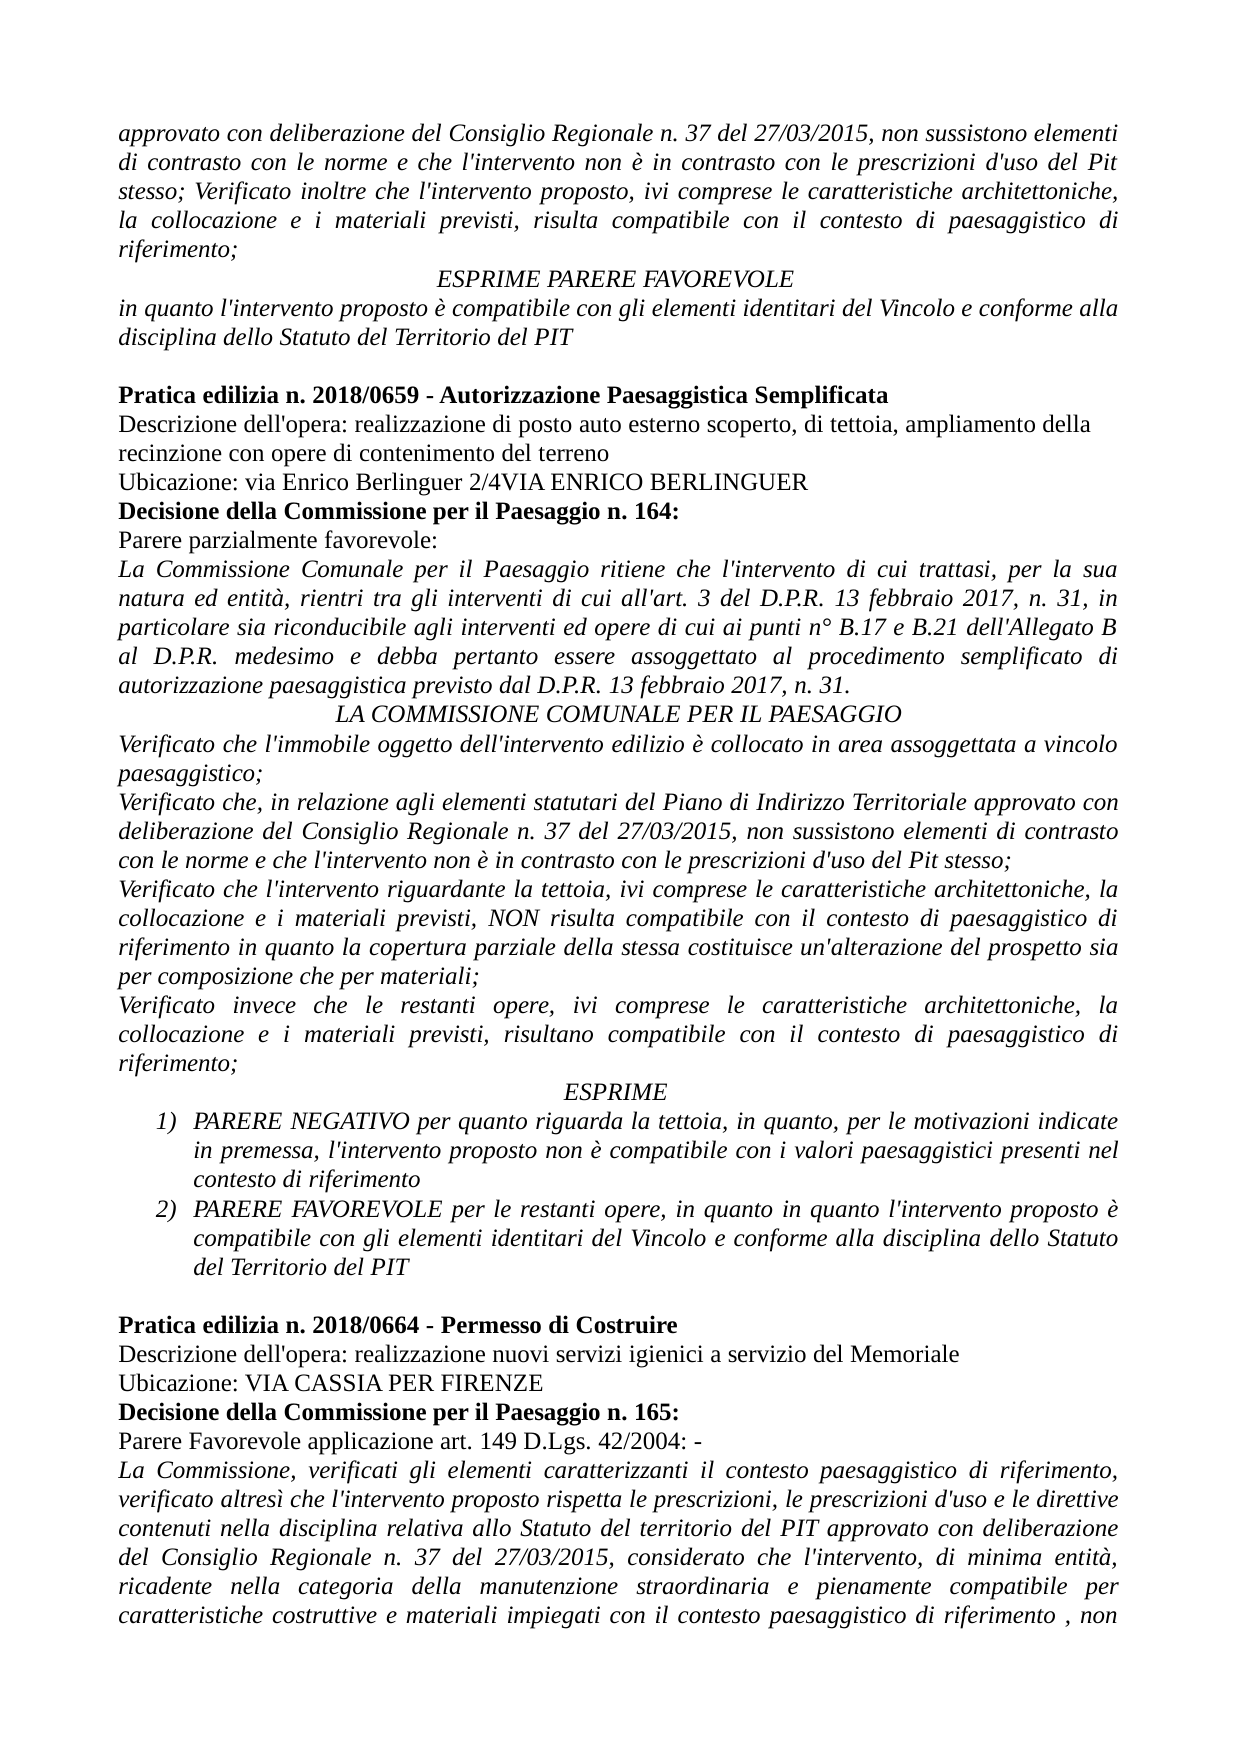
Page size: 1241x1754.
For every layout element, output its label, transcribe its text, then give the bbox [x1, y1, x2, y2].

list PARERE FAVOREVOLE per le restanti opere, in quanto in quanto l'intervento proposto è compatibile con gli elementi identitari del Vincolo e conforme alla disciplina dello Statuto del Territorio del PIT [156, 1193, 1122, 1281]
text Pratica edilizia n. 2018/0659 - Autorizzazione Paesaggistica Semplificata [118, 380, 1122, 409]
text ESPRIME PARERE FAVOREVOLE [118, 263, 1122, 292]
text Descrizione dell'opera: realizzazione nuovi servizi igienici a servizio del Memoriale [118, 1339, 1122, 1368]
text Verificato invece che le restanti opere, ivi comprese le caratteristiche architettoniche, la collocazione e i materiali previsti, risultano compatibile con il contesto di paesaggistico di riferimento; [118, 990, 1122, 1077]
text Descrizione dell'opera: realizzazione di posto auto esterno scoperto, di tettoia, ampliamento della recinzione con opere di contenimento del terreno [118, 409, 1122, 467]
text Decisione della Commissione per il Paesaggio n. 165: [118, 1397, 1122, 1426]
text approvato con deliberazione del Consiglio Regionale n. 37 del 27/03/2015, non sussistono elementi di contrasto con le norme e che l'intervento non è in contrasto con le prescrizioni d'uso del Pit stesso; Verificato inoltre che l'intervento proposto, ivi comprese le caratteristiche architettoniche, la collocazione e i materiali previsti, risulta compatibile con il contesto di paesaggistico di riferimento; [118, 118, 1122, 263]
text ESPRIME [118, 1077, 1122, 1106]
text LA COMMISSIONE COMUNALE PER IL PAESAGGIO [118, 699, 1122, 728]
text Ubicazione: via Enrico Berlinguer 2/4VIA ENRICO BERLINGUER [118, 467, 1122, 496]
text La Commissione, verificati gli elementi caratterizzanti il contesto paesaggistico di riferimento, verificato altresì che l'intervento proposto rispetta le prescrizioni, le prescrizioni d'uso e le direttive contenuti nella disciplina relativa allo Statuto del territorio del PIT approvato con deliberazione del Consiglio Regionale n. 37 del 27/03/2015, considerato che l'intervento, di minima entità, ricadente nella categoria della manutenzione straordinaria e pienamente compatibile per caratteristiche costruttive e materiali impiegati con il contesto paesaggistico di riferimento , non [118, 1455, 1122, 1629]
text Verificato che l'immobile oggetto dell'intervento edilizio è collocato in area assoggettata a vincolo paesaggistico; [118, 728, 1122, 787]
text Verificato che, in relazione agli elementi statutari del Piano di Indirizzo Territoriale approvato con deliberazione del Consiglio Regionale n. 37 del 27/03/2015, non sussistono elementi di contrasto con le norme e che l'intervento non è in contrasto con le prescrizioni d'uso del Pit stesso; [118, 787, 1122, 874]
text Ubicazione: VIA CASSIA PER FIRENZE [118, 1368, 1122, 1397]
text in quanto l'intervento proposto è compatibile con gli elementi identitari del Vincolo e conforme alla disciplina dello Statuto del Territorio del PIT [118, 292, 1122, 351]
text Decisione della Commissione per il Paesaggio n. 164: [118, 496, 1122, 525]
text Parere Favorevole applicazione art. 149 D.Lgs. 42/2004: - [118, 1426, 1122, 1455]
text Verificato che l'intervento riguardante la tettoia, ivi comprese le caratteristiche architettoniche, la collocazione e i materiali previsti, NON risulta compatibile con il contesto di paesaggistico di riferimento in quanto la copertura parziale della stessa costituisce un'alterazione del prospetto sia per composizione che per materiali; [118, 874, 1122, 990]
list PARERE NEGATIVO per quanto riguarda la tettoia, in quanto, per le motivazioni indicate in premessa, l'intervento proposto non è compatibile con i valori paesaggistici presenti nel contesto di riferimento [156, 1106, 1122, 1193]
text La Commissione Comunale per il Paesaggio ritiene che l'intervento di cui trattasi, per la sua natura ed entità, rientri tra gli interventi di cui all'art. 3 del D.P.R. 13 febbraio 2017, n. 31, in particolare sia riconducibile agli interventi ed opere di cui ai punti n° B.17 e B.21 dell'Allegato B al D.P.R. medesimo e debba pertanto essere assoggettato al procedimento semplificato di autorizzazione paesaggistica previsto dal D.P.R. 13 febbraio 2017, n. 31. [118, 554, 1122, 699]
text Pratica edilizia n. 2018/0664 - Permesso di Costruire [118, 1310, 1122, 1339]
text Parere parzialmente favorevole: [118, 525, 1122, 554]
